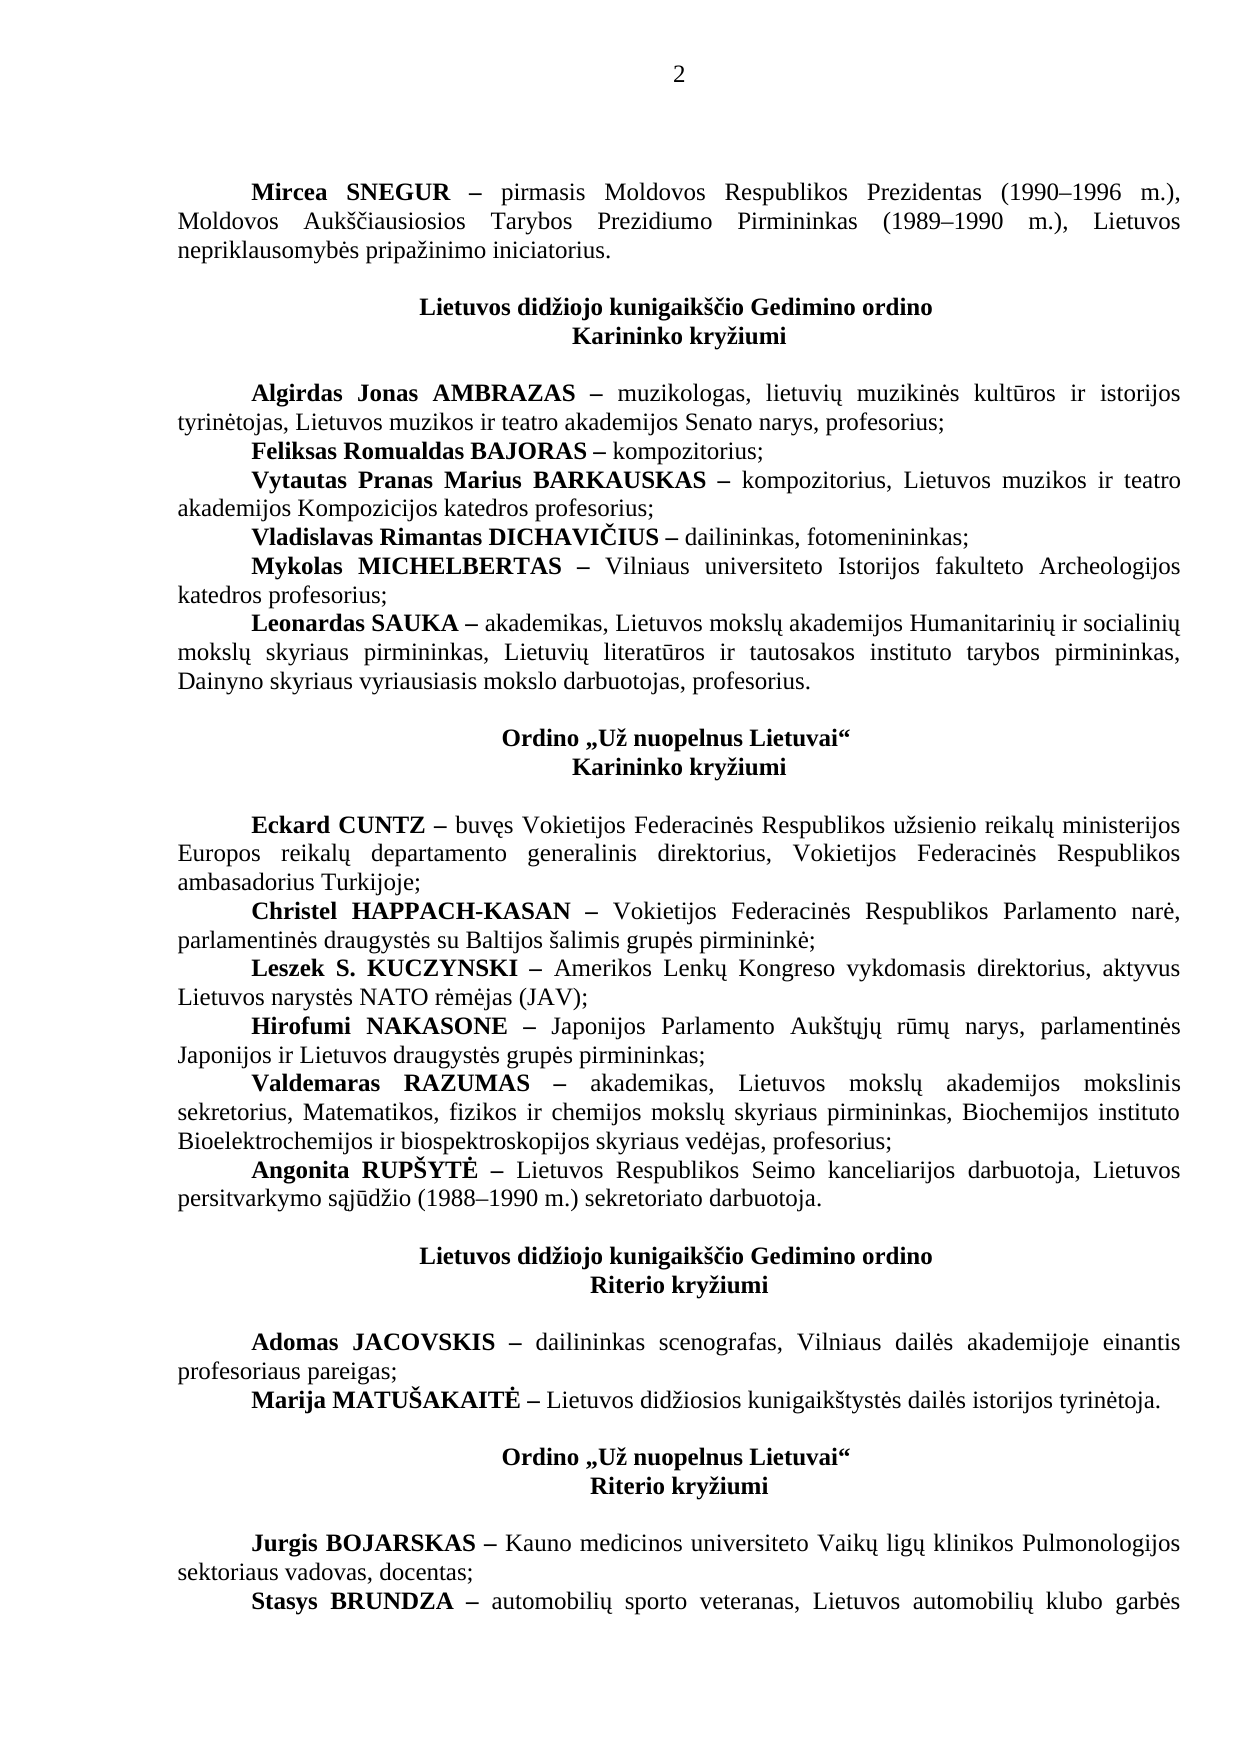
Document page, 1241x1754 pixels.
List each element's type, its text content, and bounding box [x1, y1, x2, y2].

text Karininko kryžiumi [177, 321, 1181, 350]
text Leszek S. KUCZYNSKI – Amerikos Lenkų Kongreso vykdomasis direktorius, aktyvus Lietuvos narystės NATO rėmėjas (JAV); [177, 953, 1181, 1011]
text Adomas JACOVSKIS – dailininkas scenografas, Vilniaus dailės akademijoje einantis profesoriaus pareigas; [177, 1327, 1181, 1385]
text Feliksas Romualdas BAJORAS – kompozitorius; [177, 436, 1181, 465]
text Riterio kryžiumi [177, 1270, 1181, 1298]
text Algirdas Jonas AMBRAZAS – muzikologas, lietuvių muzikinės kultūros ir istorijos tyrinėtojas, Lietuvos muzikos ir teatro akademijos Senato narys, profesorius; [177, 378, 1181, 436]
text Ordino „Už nuopelnus Lietuvai“ [177, 1442, 1181, 1471]
text Jurgis BOJARSKAS – Kauno medicinos universiteto Vaikų ligų klinikos Pulmonologijos sektoriaus vadovas, docentas; [177, 1528, 1181, 1586]
text Angonita RUPŠYTĖ – Lietuvos Respublikos Seimo kanceliarijos darbuotoja, Lietuvos persitvarkymo sąjūdžio (1988–1990 m.) sekretoriato darbuotoja. [177, 1155, 1181, 1212]
text Ordino „Už nuopelnus Lietuvai“ [177, 723, 1181, 752]
text Mykolas MICHELBERTAS – Vilniaus universiteto Istorijos fakulteto Archeologijos katedros profesorius; [177, 551, 1181, 608]
text Lietuvos didžiojo kunigaikščio Gedimino ordino [177, 292, 1181, 321]
text Valdemaras RAZUMAS – akademikas, Lietuvos mokslų akademijos mokslinis sekretorius, Matematikos, fizikos ir chemijos mokslų skyriaus pirmininkas, Biochemijos instituto Bioelektrochemijos ir biospektroskopijos skyriaus vedėjas, profesorius; [177, 1068, 1181, 1155]
text Vladislavas Rimantas DICHAVIČIUS – dailininkas, fotomenininkas; [177, 522, 1181, 551]
text Marija MATUŠAKAITĖ – Lietuvos didžiosios kunigaikštystės dailės istorijos tyrinėtoja. [177, 1385, 1181, 1413]
text Eckard CUNTZ – buvęs Vokietijos Federacinės Respublikos užsienio reikalų ministerijos Europos reikalų departamento generalinis direktorius, Vokietijos Federacinės Respublikos ambasadorius Turkijoje; [177, 810, 1181, 896]
text Vytautas Pranas Marius BARKAUSKAS – kompozitorius, Lietuvos muzikos ir teatro akademijos Kompozicijos katedros profesorius; [177, 465, 1181, 522]
text Karininko kryžiumi [177, 752, 1181, 781]
text Stasys BRUNDZA – automobilių sporto veteranas, Lietuvos automobilių klubo garbės [177, 1586, 1181, 1615]
text Lietuvos didžiojo kunigaikščio Gedimino ordino [177, 1241, 1181, 1270]
text Mircea SNEGUR – pirmasis Moldovos Respublikos Prezidentas (1990–1996 m.), Moldovos Aukščiausiosios Tarybos Prezidiumo Pirmininkas (1989–1990 m.), Lietuvos nepriklausomybės pripažinimo iniciatorius. [177, 177, 1181, 263]
text Christel HAPPACH-KASAN – Vokietijos Federacinės Respublikos Parlamento narė, parlamentinės draugystės su Baltijos šalimis grupės pirmininkė; [177, 896, 1181, 953]
text Hirofumi NAKASONE – Japonijos Parlamento Aukštųjų rūmų narys, parlamentinės Japonijos ir Lietuvos draugystės grupės pirmininkas; [177, 1011, 1181, 1068]
text Riterio kryžiumi [177, 1471, 1181, 1500]
text Leonardas SAUKA – akademikas, Lietuvos mokslų akademijos Humanitarinių ir socialinių mokslų skyriaus pirmininkas, Lietuvių literatūros ir tautosakos instituto tarybos pirmininkas, Dainyno skyriaus vyriausiasis mokslo darbuotojas, profesorius. [177, 608, 1181, 695]
